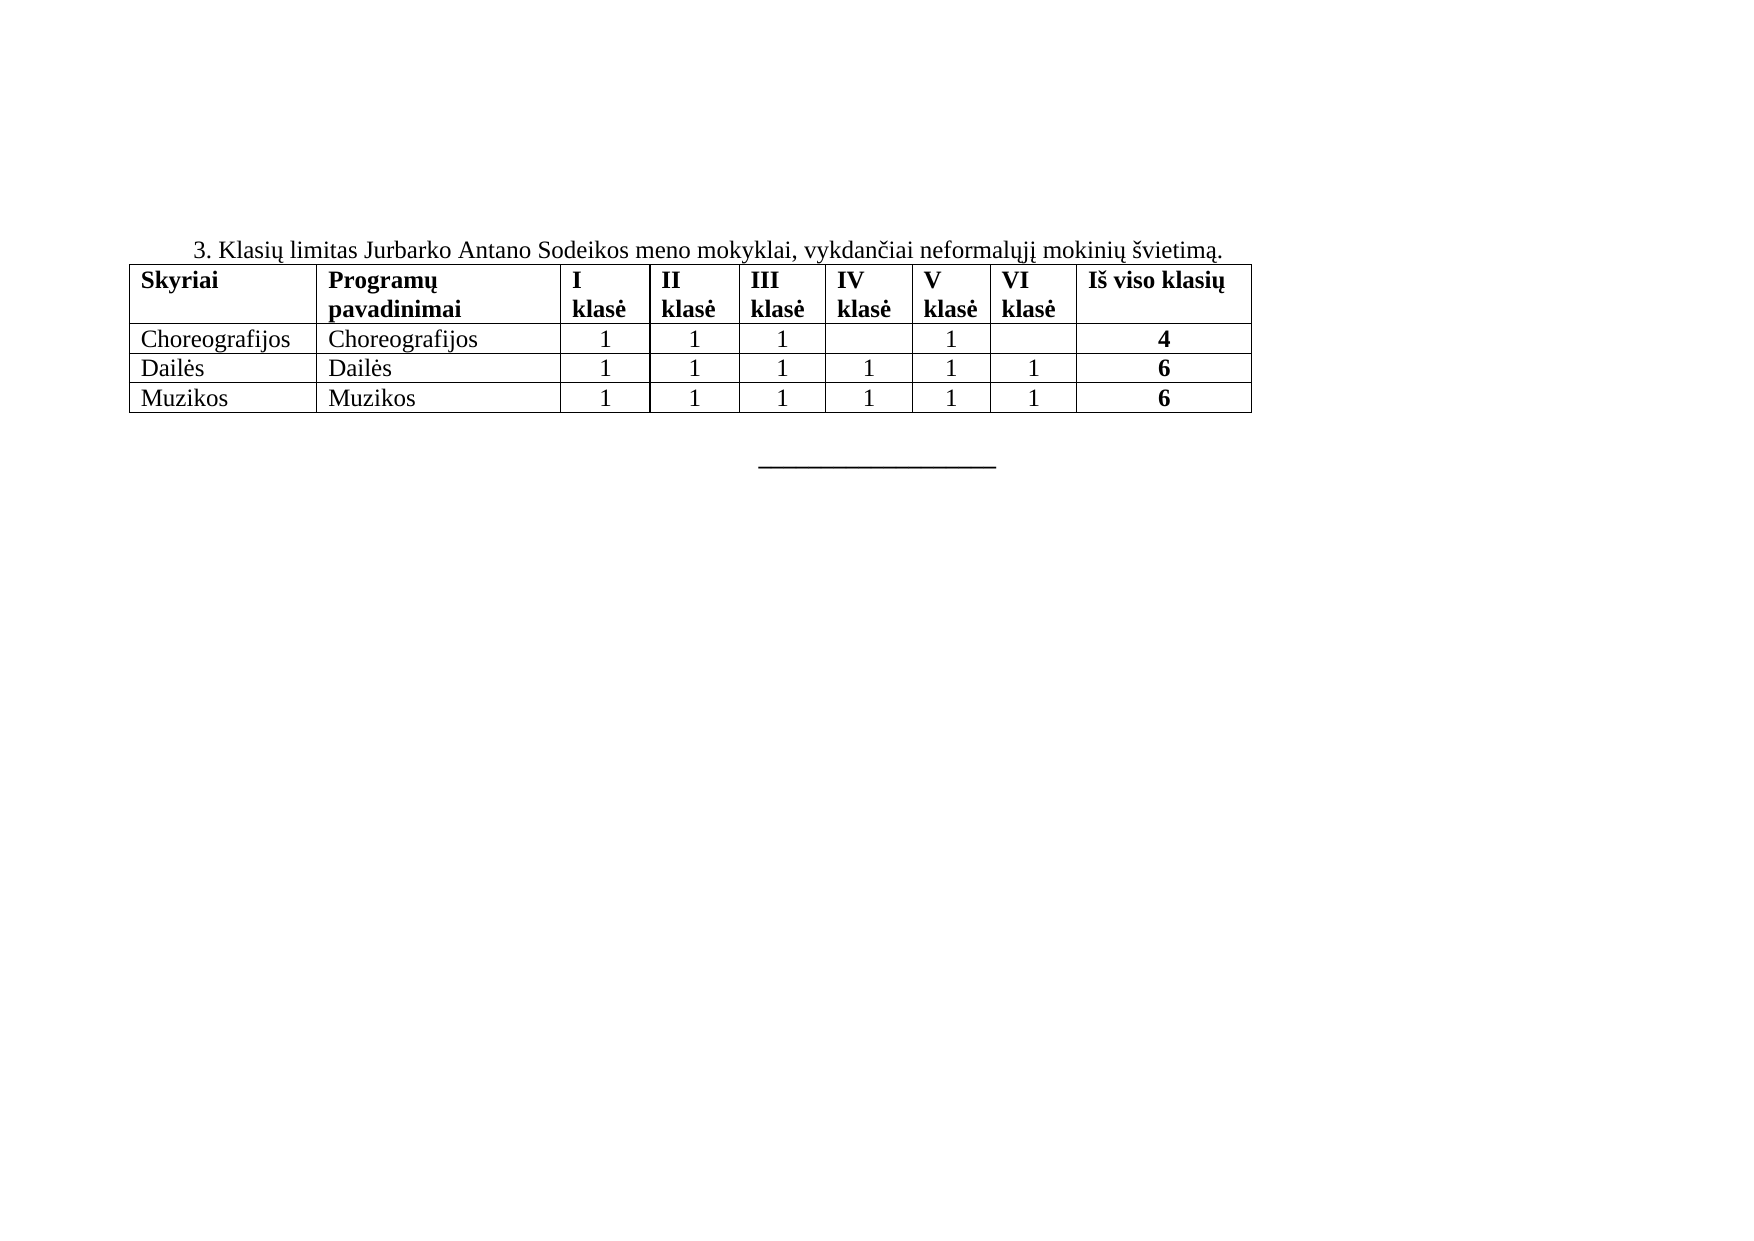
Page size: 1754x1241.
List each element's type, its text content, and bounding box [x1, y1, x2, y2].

table_header Programų pavadinimai [317, 265, 560, 323]
table_cell 1 [561, 354, 649, 382]
table_header V klasė [913, 265, 990, 323]
text 3. Klasių limitas Jurbarko Antano Sodeikos meno mokyklai, vykdančiai neformalųjį mokinių švietimą. [118, 235, 1636, 264]
table_cell 1 [826, 354, 912, 382]
table_cell 1 [913, 354, 990, 382]
table_header I klasė [561, 265, 649, 323]
table_header Skyriai [130, 265, 316, 323]
table_cell 1 [740, 354, 825, 382]
table_cell 6 [1077, 354, 1251, 382]
table_cell 1 [651, 383, 739, 412]
table_header III klasė [740, 265, 825, 323]
table_cell 1 [561, 324, 649, 352]
table_cell [826, 324, 912, 352]
table_cell Dailės [130, 354, 316, 382]
table_cell Dailės [317, 354, 560, 382]
table_cell 4 [1077, 324, 1251, 352]
table_cell Choreografijos [317, 324, 560, 352]
table_cell 1 [826, 383, 912, 412]
table_cell 1 [913, 324, 990, 352]
table_header VI klasė [991, 265, 1076, 323]
table_cell 1 [561, 383, 649, 412]
table_cell 1 [651, 354, 739, 382]
table_cell 1 [651, 324, 739, 352]
text ___________________ [118, 442, 1636, 471]
table_header IV klasė [826, 265, 912, 323]
table_header Iš viso klasių [1077, 265, 1251, 323]
table_cell 6 [1077, 383, 1251, 412]
table_header II klasė [651, 265, 739, 323]
table_cell 1 [740, 324, 825, 352]
table_cell Choreografijos [130, 324, 316, 352]
table_cell [991, 324, 1076, 352]
table_cell 1 [740, 383, 825, 412]
table_cell 1 [991, 383, 1076, 412]
table_cell 1 [913, 383, 990, 412]
table_cell Muzikos [130, 383, 316, 412]
table_cell Muzikos [317, 383, 560, 412]
table_cell 1 [991, 354, 1076, 382]
